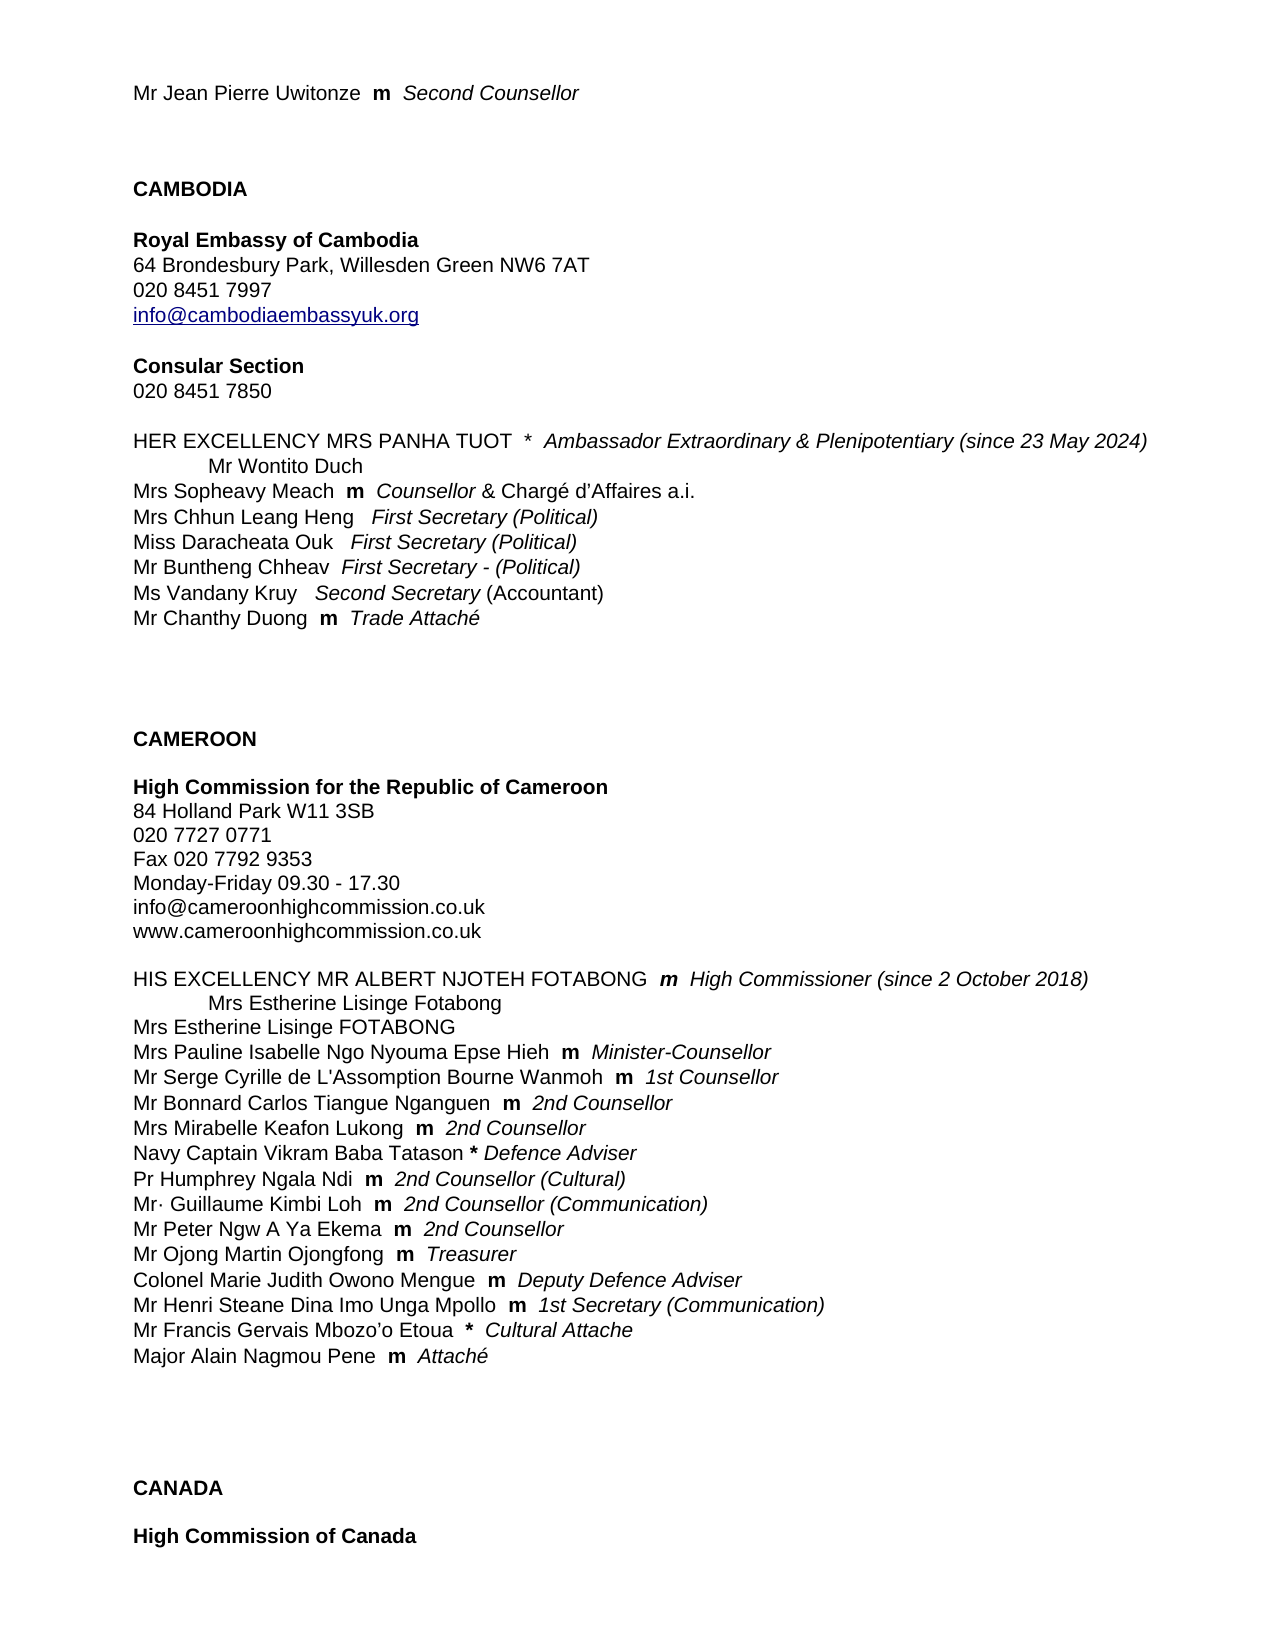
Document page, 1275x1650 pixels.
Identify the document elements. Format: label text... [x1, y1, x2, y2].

text 020 8451 7850 [133, 379, 1181, 403]
text Mrs Mirabelle Keafon Lukong m 2nd Counsellor [133, 1116, 1181, 1140]
text Mrs Sopheavy Meach m Counsellor & Chargé d’Affaires a.i. [133, 479, 1181, 503]
text Mr Peter Ngw A Ya Ekema m 2nd Counsellor [133, 1217, 1181, 1241]
text Consular Section [133, 354, 1181, 378]
text Fax 020 7792 9353 [133, 847, 1181, 871]
text Royal Embassy of Cambodia [133, 227, 1181, 251]
text HER EXCELLENCY MRS PANHA TUOT * Ambassador Extraordinary & Plenipotentiary (since 23 May 2024) [133, 429, 1181, 453]
text Mr Buntheng Chheav First Secretary - (Political) [133, 555, 1181, 579]
text Mr Jean Pierre Uwitonze m Second Counsellor [133, 81, 1181, 105]
text Miss Daracheata Ouk First Secretary (Political) [133, 530, 1181, 554]
text Mrs Estherine Lisinge FOTABONG [133, 1014, 1181, 1038]
text Colonel Marie Judith Owono Mengue m Deputy Defence Adviser [133, 1268, 1181, 1292]
text Mr Henri Steane Dina Imo Unga Mpollo m 1st Secretary (Communication) [133, 1293, 1181, 1317]
text Monday-Friday 09.30 - 17.30 [133, 871, 1181, 895]
text 020 8451 7997 [133, 278, 1181, 302]
text Mrs Chhun Leang Heng First Secretary (Political) [133, 504, 1181, 528]
text Mr Wontito Duch [133, 454, 1181, 478]
text Mr Chanthy Duong m Trade Attaché [133, 606, 1181, 630]
text Mrs Estherine Lisinge Fotabong [133, 991, 1181, 1014]
text Mr· Guillaume Kimbi Loh m 2nd Counsellor (Communication) [133, 1192, 1181, 1216]
text High Commission of Canada [133, 1524, 1181, 1548]
text Major Alain Nagmou Pene m Attaché [133, 1343, 1181, 1367]
text Ms Vandany Kruy Second Secretary (Accountant) [133, 581, 1181, 604]
text CANADA [133, 1476, 1181, 1500]
text 84 Holland Park W11 3SB [133, 799, 1181, 823]
text 64 Brondesbury Park, Willesden Green NW6 7AT [133, 253, 1181, 277]
text www.cameroonhighcommission.co.uk [133, 919, 1181, 943]
text Mrs Pauline Isabelle Ngo Nyouma Epse Hieh m Minister-Counsellor [133, 1040, 1181, 1064]
text HIS EXCELLENCY MR ALBERT NJOTEH FOTABONG m High Commissioner (since 2 October 2018) [133, 967, 1181, 991]
text High Commission for the Republic of Cameroon [133, 775, 1181, 799]
text info@cambodiaembassyuk.org [133, 303, 1181, 327]
text Pr Humphrey Ngala Ndi m 2nd Counsellor (Cultural) [133, 1166, 1181, 1190]
text CAMEROON [133, 727, 1181, 751]
text info@cameroonhighcommission.co.uk [133, 895, 1181, 919]
text Mr Bonnard Carlos Tiangue Nganguen m 2nd Counsellor [133, 1090, 1181, 1114]
text Mr Francis Gervais Mbozo’o Etoua * Cultural Attache [133, 1318, 1181, 1342]
text Mr Ojong Martin Ojongfong m Treasurer [133, 1242, 1181, 1266]
text CAMBODIA [133, 177, 1181, 201]
text 020 7727 0771 [133, 823, 1181, 847]
text Navy Captain Vikram Baba Tatason * Defence Adviser [133, 1141, 1181, 1165]
text Mr Serge Cyrille de L'Assomption Bourne Wanmoh m 1st Counsellor [133, 1065, 1181, 1089]
